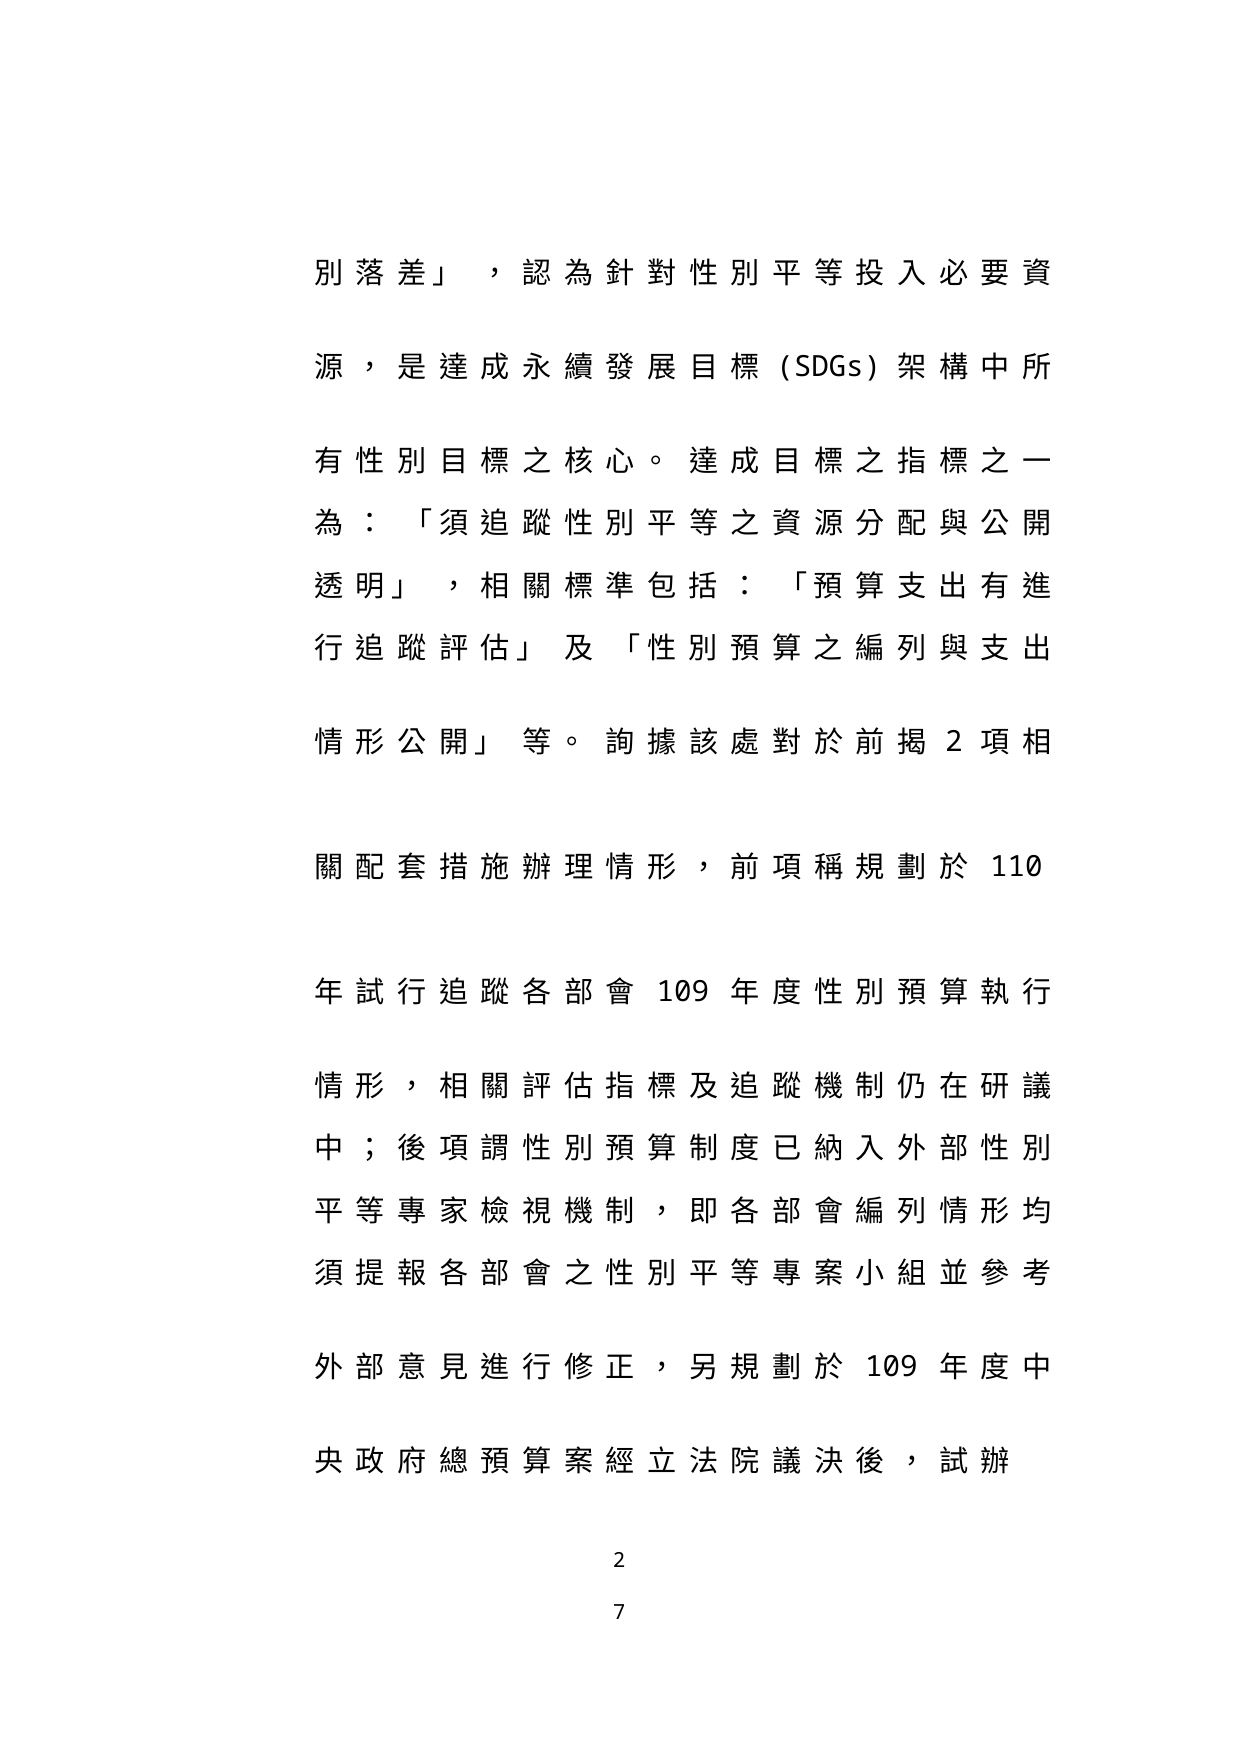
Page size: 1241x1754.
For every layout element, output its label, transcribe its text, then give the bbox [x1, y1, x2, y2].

text 別落差」，認為針對性別平等投入必要資源，是達成永續發展目標(SDGs)架構中所有性別目標之核心。達成目標之指標之一為：「須追蹤性別平等之資源分配與公開透明」，相關標準包括：「預算支出有進行追蹤評估」及「性別預算之編列與支出情形公開」等。詢據該處對於前揭2項相關配套措施辦理情形，前項稱規劃於110年試行追蹤各部會109年度性別預算執行情形，相關評估指標及追蹤機制仍在研議中；後項謂性別預算制度已納入外部性別平等專家檢視機制，即各部會編列情形均須提報各部會之性別平等專案小組並參考外部意見進行修正，另規劃於109年度中央政府總預算案經立法院議決後，試辦 [271, 229, 1058, 1479]
